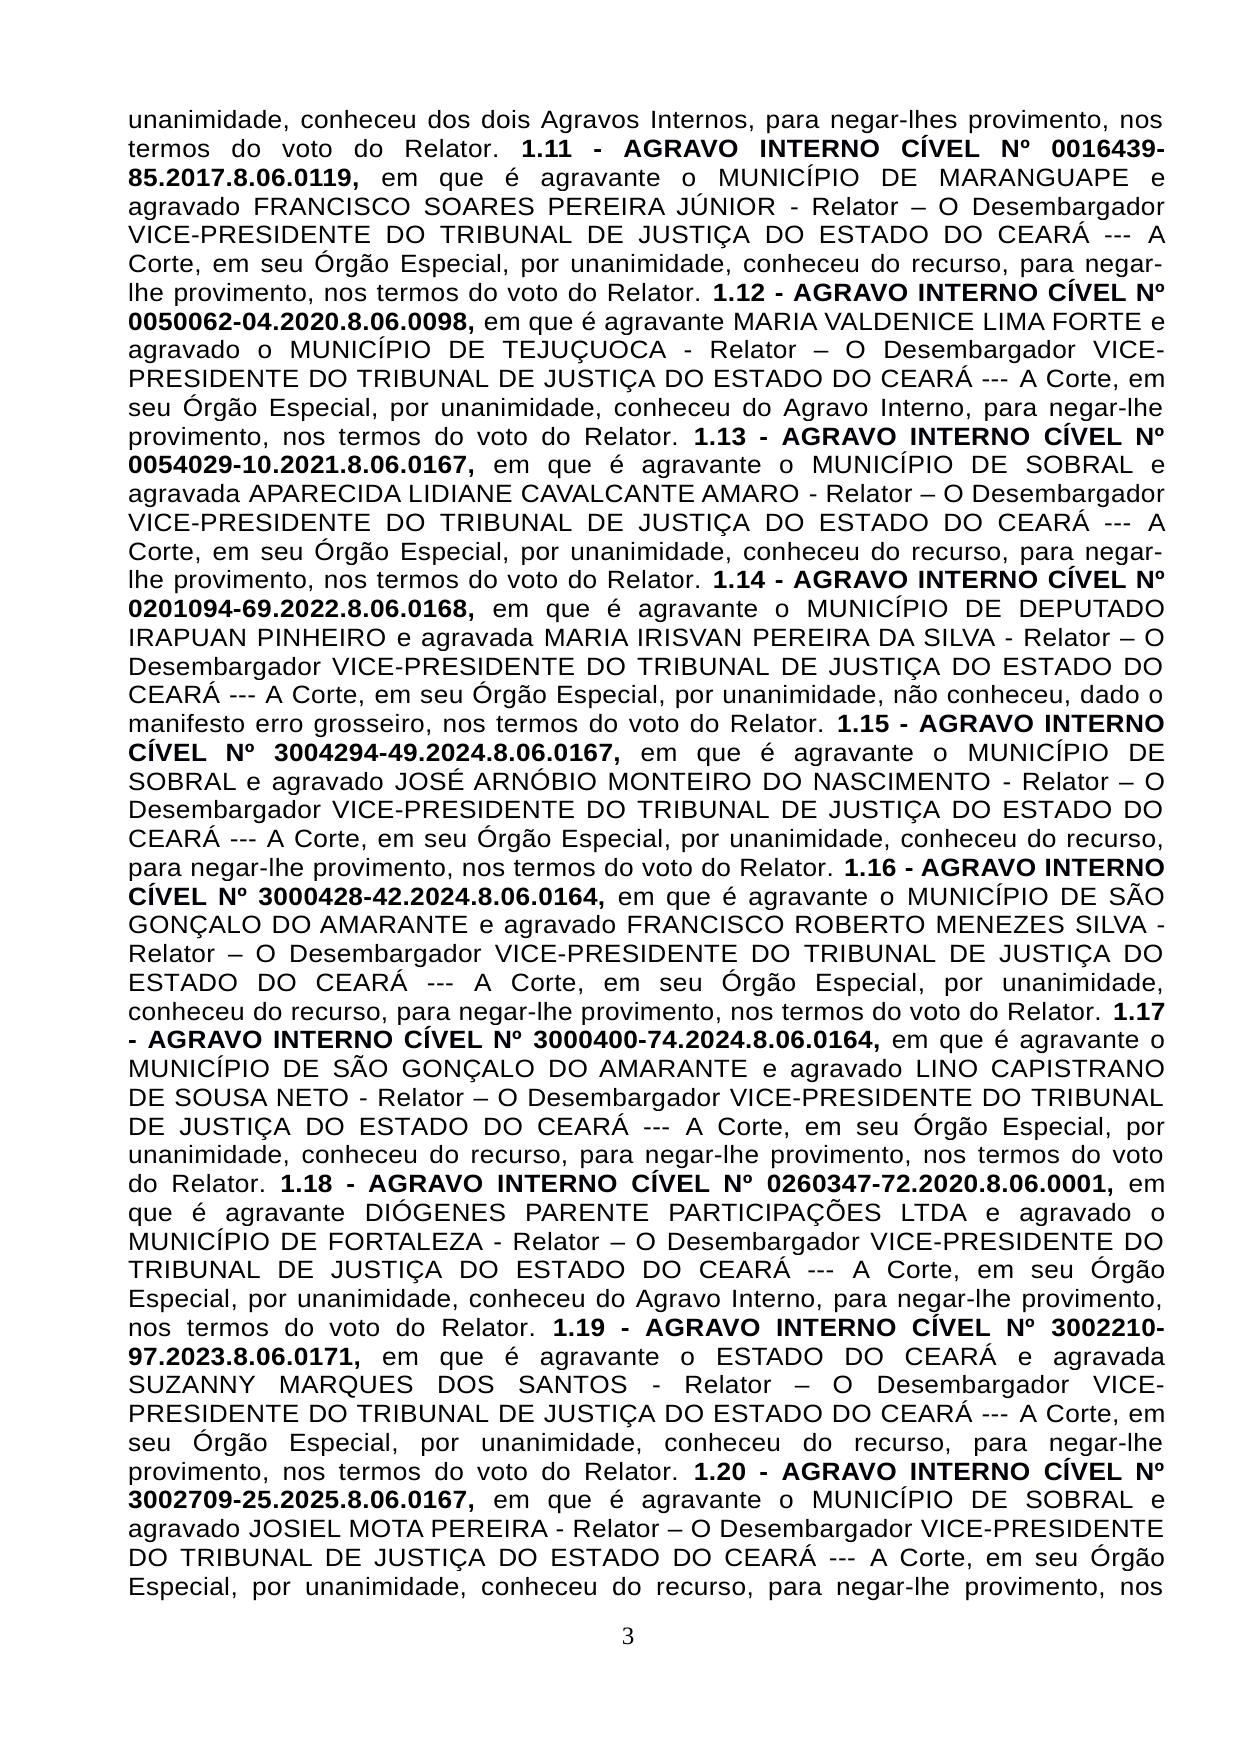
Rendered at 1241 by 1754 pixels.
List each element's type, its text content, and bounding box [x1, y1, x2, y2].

text unanimidade, conheceu dos dois Agravos Internos, para negar-lhes provimento, nos termos do voto do Relator. 1.11 - AGRAVO INTERNO CÍVEL Nº 0016439-85.2017.8.06.0119, em que é agravante o MUNICÍPIO DE MARANGUAPE e agravado FRANCISCO SOARES PEREIRA JÚNIOR - Relator – O Desembargador VICE-PRESIDENTE DO TRIBUNAL DE JUSTIÇA DO ESTADO DO CEARÁ --- A Corte, em seu Órgão Especial, por unanimidade, conheceu do recurso, para negar-lhe provimento, nos termos do voto do Relator. 1.12 - AGRAVO INTERNO CÍVEL Nº 0050062-04.2020.8.06.0098, em que é agravante MARIA VALDENICE LIMA FORTE e agravado o MUNICÍPIO DE TEJUÇUOCA - Relator – O Desembargador VICE-PRESIDENTE DO TRIBUNAL DE JUSTIÇA DO ESTADO DO CEARÁ --- A Corte, em seu Órgão Especial, por unanimidade, conheceu do Agravo Interno, para negar-lhe provimento, nos termos do voto do Relator. 1.13 - AGRAVO INTERNO CÍVEL Nº 0054029-10.2021.8.06.0167, em que é agravante o MUNICÍPIO DE SOBRAL e agravada APARECIDA LIDIANE CAVALCANTE AMARO - Relator – O Desembargador VICE-PRESIDENTE DO TRIBUNAL DE JUSTIÇA DO ESTADO DO CEARÁ --- A Corte, em seu Órgão Especial, por unanimidade, conheceu do recurso, para negar-lhe provimento, nos termos do voto do Relator. 1.14 - AGRAVO INTERNO CÍVEL Nº 0201094-69.2022.8.06.0168, em que é agravante o MUNICÍPIO DE DEPUTADO IRAPUAN PINHEIRO e agravada MARIA IRISVAN PEREIRA DA SILVA - Relator – O Desembargador VICE-PRESIDENTE DO TRIBUNAL DE JUSTIÇA DO ESTADO DO CEARÁ --- A Corte, em seu Órgão Especial, por unanimidade, não conheceu, dado o manifesto erro grosseiro, nos termos do voto do Relator. 1.15 - AGRAVO INTERNO CÍVEL Nº 3004294-49.2024.8.06.0167, em que é agravante o MUNICÍPIO DE SOBRAL e agravado JOSÉ ARNÓBIO MONTEIRO DO NASCIMENTO - Relator – O Desembargador VICE-PRESIDENTE DO TRIBUNAL DE JUSTIÇA DO ESTADO DO CEARÁ --- A Corte, em seu Órgão Especial, por unanimidade, conheceu do recurso, para negar-lhe provimento, nos termos do voto do Relator. 1.16 - AGRAVO INTERNO CÍVEL Nº 3000428-42.2024.8.06.0164, em que é agravante o MUNICÍPIO DE SÃO GONÇALO DO AMARANTE e agravado FRANCISCO ROBERTO MENEZES SILVA - Relator – O Desembargador VICE-PRESIDENTE DO TRIBUNAL DE JUSTIÇA DO ESTADO DO CEARÁ --- A Corte, em seu Órgão Especial, por unanimidade, conheceu do recurso, para negar-lhe provimento, nos termos do voto do Relator. 1.17 - AGRAVO INTERNO CÍVEL Nº 3000400-74.2024.8.06.0164, em que é agravante o MUNICÍPIO DE SÃO GONÇALO DO AMARANTE e agravado LINO CAPISTRANO DE SOUSA NETO - Relator – O Desembargador VICE-PRESIDENTE DO TRIBUNAL DE JUSTIÇA DO ESTADO DO CEARÁ --- A Corte, em seu Órgão Especial, por unanimidade, conheceu do recurso, para negar-lhe provimento, nos termos do voto do Relator. 1.18 - AGRAVO INTERNO CÍVEL Nº 0260347-72.2020.8.06.0001, em que é agravante DIÓGENES PARENTE PARTICIPAÇÕES LTDA e agravado o MUNICÍPIO DE FORTALEZA - Relator – O Desembargador VICE-PRESIDENTE DO TRIBUNAL DE JUSTIÇA DO ESTADO DO CEARÁ --- A Corte, em seu Órgão Especial, por unanimidade, conheceu do Agravo Interno, para negar-lhe provimento, nos termos do voto do Relator. 1.19 - AGRAVO INTERNO CÍVEL Nº 3002210-97.2023.8.06.0171, em que é agravante o ESTADO DO CEARÁ e agravada SUZANNY MARQUES DOS SANTOS - Relator – O Desembargador VICE-PRESIDENTE DO TRIBUNAL DE JUSTIÇA DO ESTADO DO CEARÁ --- A Corte, em seu Órgão Especial, por unanimidade, conheceu do recurso, para negar-lhe provimento, nos termos do voto do Relator. 1.20 - AGRAVO INTERNO CÍVEL Nº 3002709-25.2025.8.06.0167, em que é agravante o MUNICÍPIO DE SOBRAL e agravado JOSIEL MOTA PEREIRA - Relator – O Desembargador VICE-PRESIDENTE DO TRIBUNAL DE JUSTIÇA DO ESTADO DO CEARÁ --- A Corte, em seu Órgão Especial, por unanimidade, conheceu do recurso, para negar-lhe provimento, nos [128, 105, 1165, 1600]
